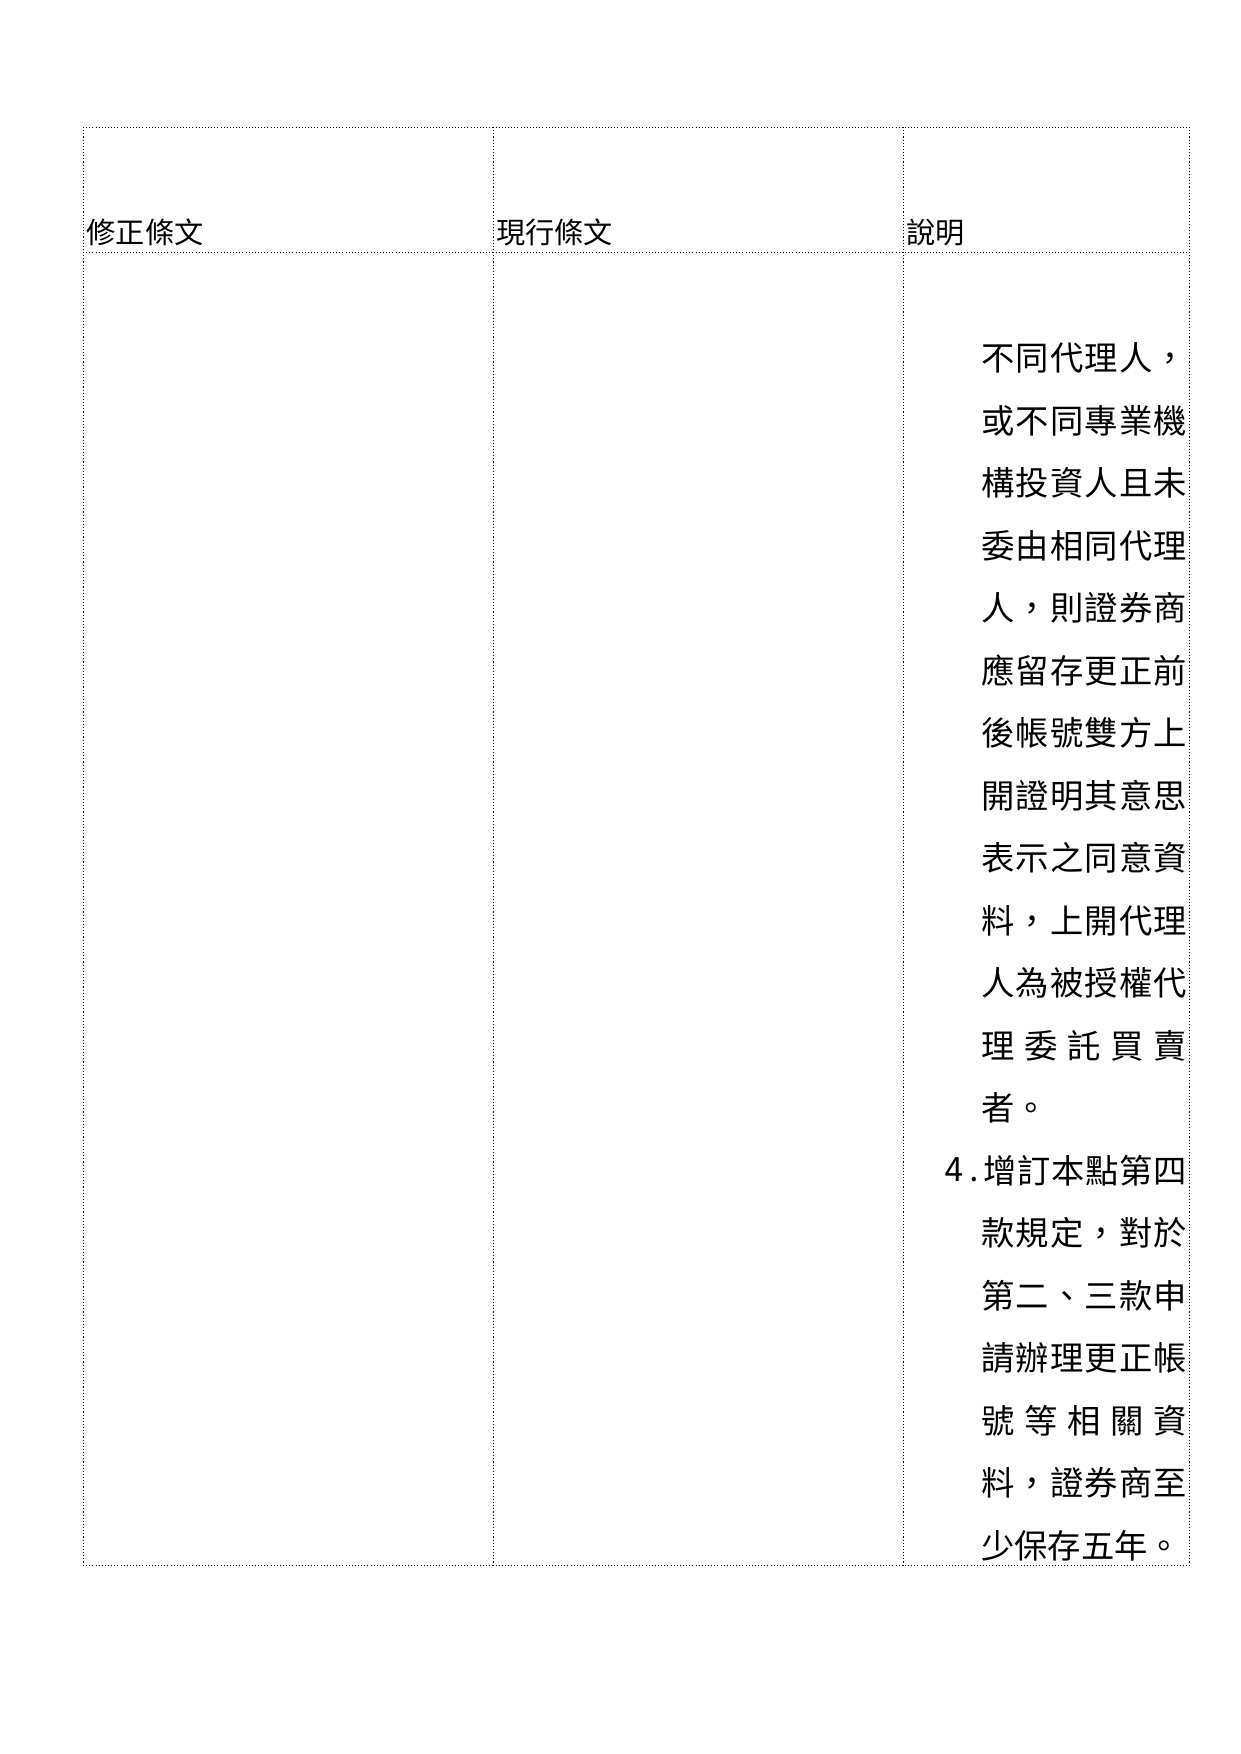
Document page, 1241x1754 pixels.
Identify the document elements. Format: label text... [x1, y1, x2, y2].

table_header 現行條文 [493, 127, 903, 252]
table_header 說明 [903, 127, 1190, 252]
table_cell 不同代理人，或不同專業機構投資人且未委由相同代理人，則證券商應留存更正前後帳號雙方上開證明其意思表示之同意資料，上開代理人為被授權代理委託買賣者。 增訂本點第四款規定，對於第二、三款申請辦理更正帳號等相關資料，證券商至少保存五年。 [903, 252, 1190, 1564]
table_header 修正條文 [84, 127, 493, 252]
table_cell [493, 252, 903, 1564]
table_cell [84, 252, 493, 1564]
